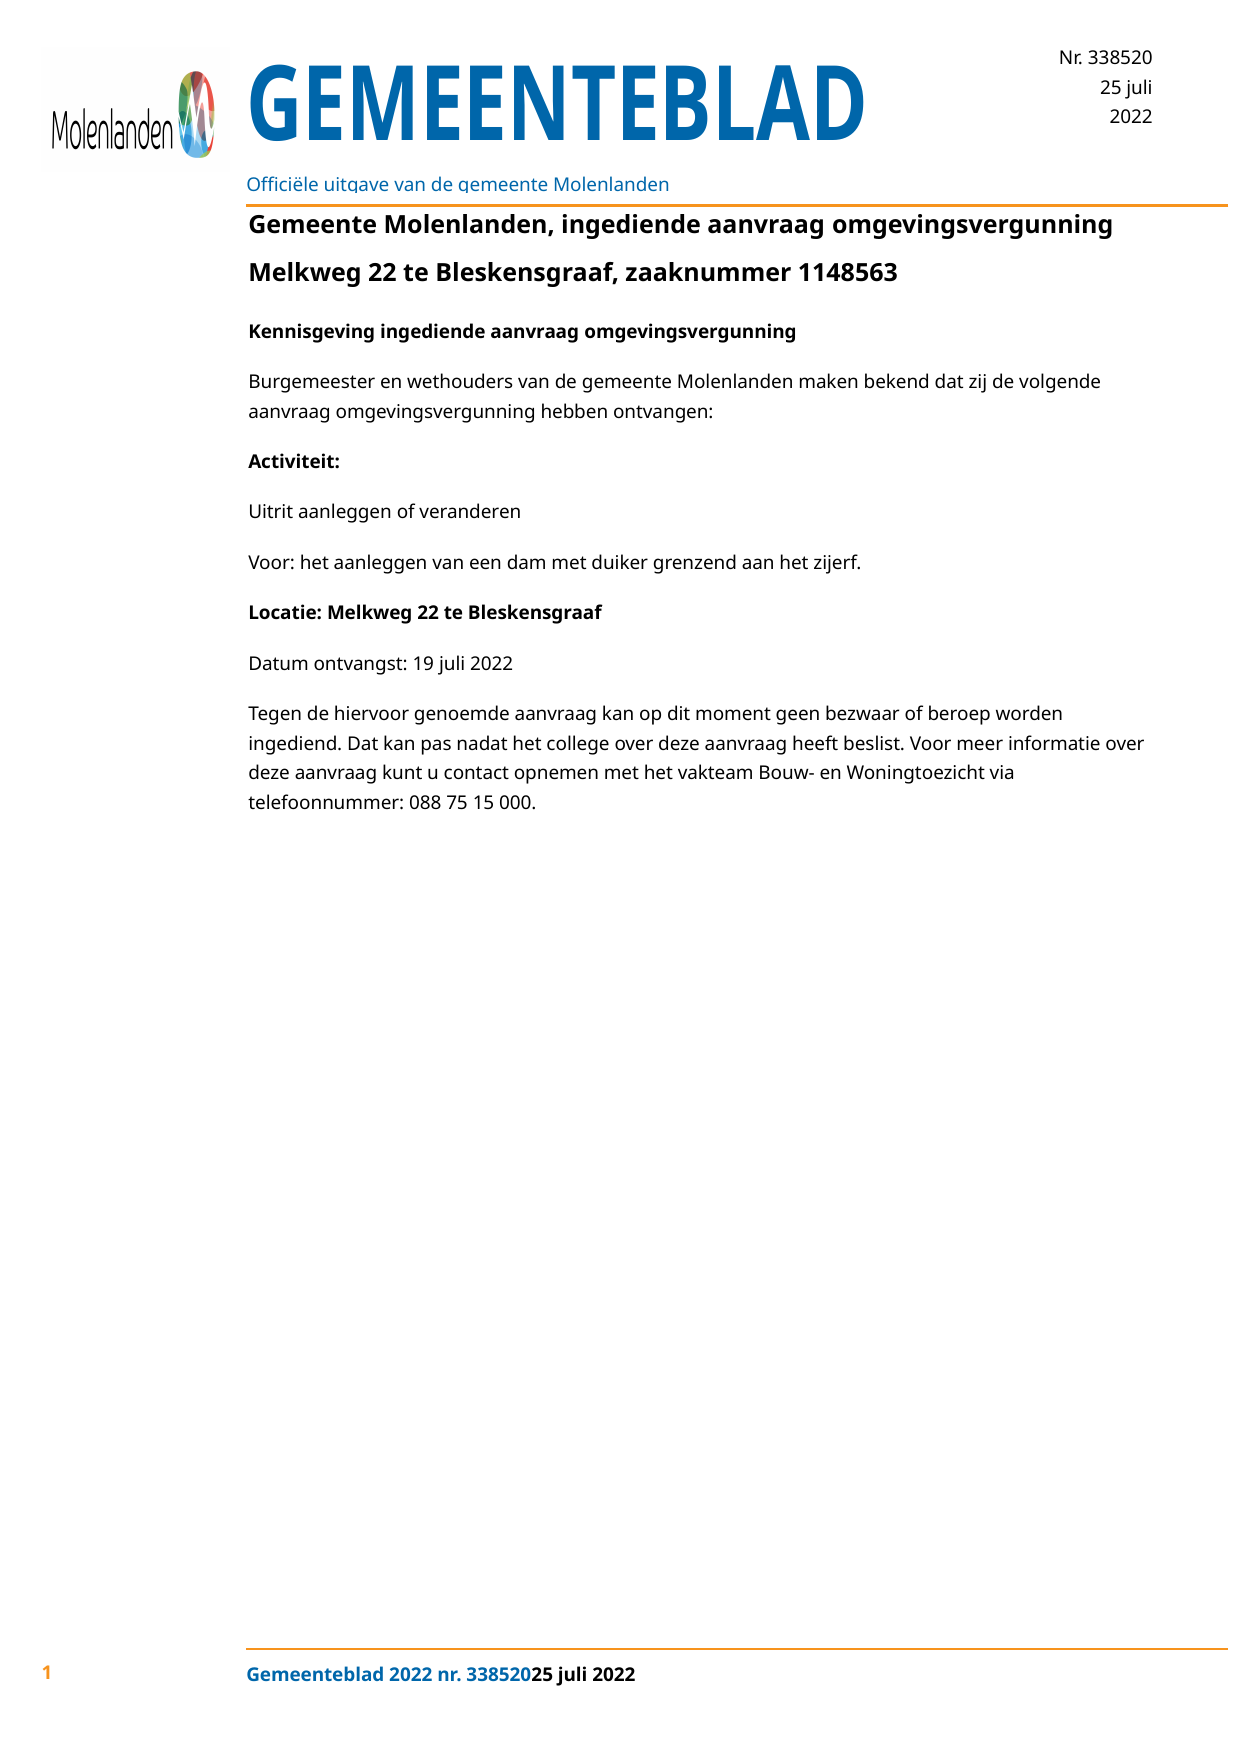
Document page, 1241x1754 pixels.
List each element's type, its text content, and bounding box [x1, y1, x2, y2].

text Kennisgeving ingediende aanvraag omgevingsvergunning [248, 318, 1152, 344]
picture [41, 47, 231, 172]
text Tegen de hiervoor genoemde aanvraag kan op dit moment geen bezwaar of beroep worden ingediend. Dat kan pas nadat het college over deze aanvraag heeft beslist. Voor meer informatie over deze aanvraag kunt u contact opnemen met het vakteam Bouw- en Woningtoezicht via telefoonnummer: 088 75 15 000. [248, 700, 1152, 815]
text Burgemeester en wethouders van de gemeente Molenlanden maken bekend dat zij de volgende aanvraag omgevingsvergunning hebben ontvangen: [248, 368, 1152, 424]
text Uitrit aanleggen of veranderen [248, 499, 1152, 524]
text Gemeente Molenlanden, ingediende aanvraag omgevingsvergunning Melkweg 22 te Bleskensgraaf, zaaknummer 1148563 [248, 207, 1152, 288]
text Activiteit: [248, 448, 1152, 474]
text Datum ontvangst: 19 juli 2022 [248, 650, 1152, 676]
text Locatie: Melkweg 22 te Bleskensgraaf [248, 599, 1152, 625]
text Voor: het aanleggen van een dam met duiker grenzend aan het zijerf. [248, 549, 1152, 575]
